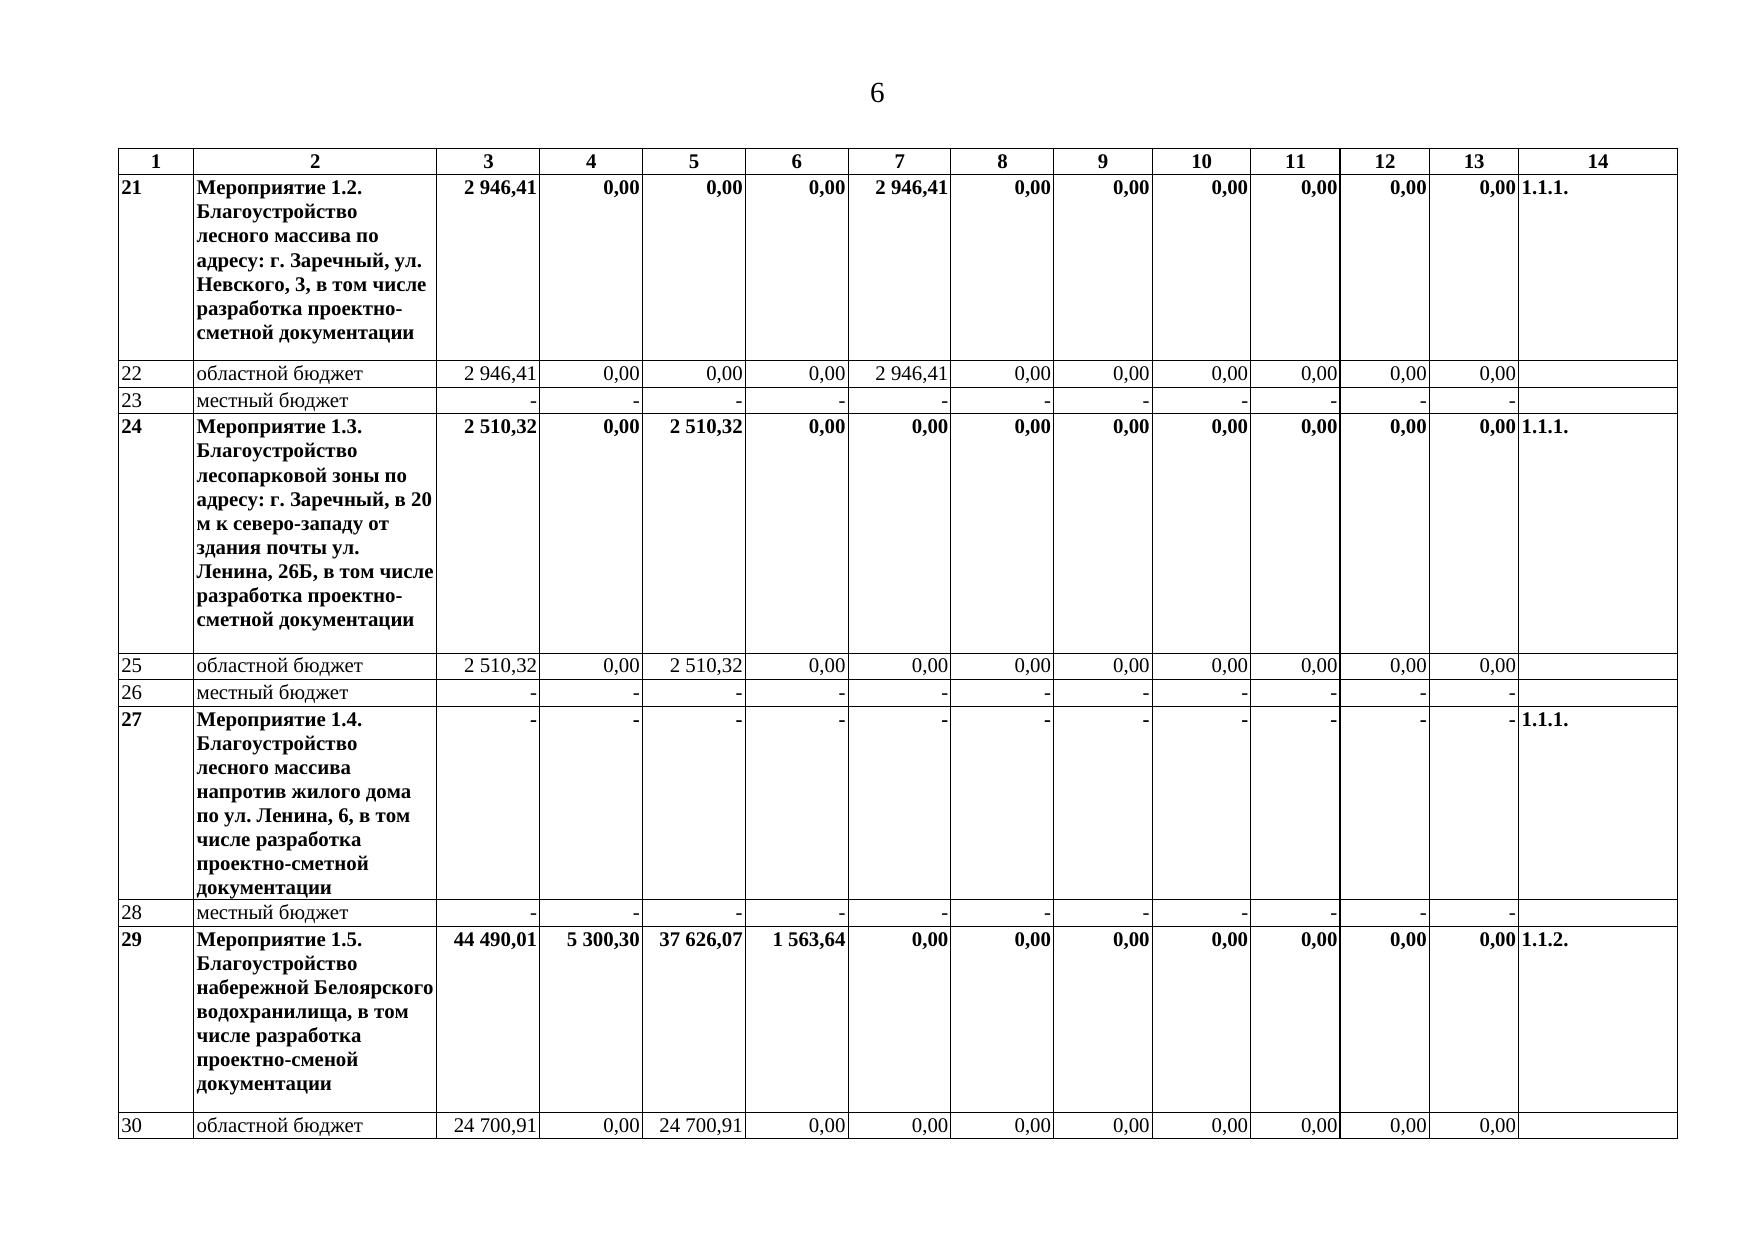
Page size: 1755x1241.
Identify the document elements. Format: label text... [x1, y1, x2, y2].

table_cell - [540, 707, 642, 899]
table_cell 1.1.1. [1519, 414, 1677, 652]
table_cell 0,00 [1054, 414, 1152, 652]
table_cell 0,00 [1153, 654, 1250, 679]
table_cell 22 [119, 361, 193, 387]
table_header 9 [1054, 149, 1152, 174]
table_cell 21 [119, 175, 193, 360]
table_cell - [1430, 388, 1518, 413]
table_cell - [1153, 388, 1250, 413]
table_cell [1519, 680, 1677, 706]
table_cell - [849, 900, 950, 926]
table_cell 2 510,32 [643, 414, 745, 652]
table_header 12 [1341, 149, 1429, 174]
table_cell - [1341, 680, 1429, 706]
table_cell 0,00 [643, 361, 745, 387]
table_cell областной бюджет [194, 1113, 436, 1138]
table_cell 1.1.1. [1519, 175, 1677, 360]
table_header 1 [119, 149, 193, 174]
table_cell 0,00 [540, 175, 642, 360]
table_cell - [1153, 900, 1250, 926]
table_cell - [1430, 707, 1518, 899]
table_cell 26 [119, 680, 193, 706]
table_cell 0,00 [849, 927, 950, 1112]
table_cell 0,00 [1341, 414, 1429, 652]
table_cell местный бюджет [194, 680, 436, 706]
table_cell 0,00 [643, 175, 745, 360]
table_cell 0,00 [951, 1113, 1053, 1138]
table_cell [1519, 361, 1677, 387]
table_cell 0,00 [1153, 414, 1250, 652]
table_cell - [849, 388, 950, 413]
table_cell 0,00 [1153, 175, 1250, 360]
table_cell 0,00 [1251, 927, 1339, 1112]
table_cell 28 [119, 900, 193, 926]
table_cell - [1251, 900, 1339, 926]
table_cell - [437, 900, 539, 926]
table_cell - [1153, 680, 1250, 706]
table_cell 25 [119, 654, 193, 679]
table_cell - [951, 900, 1053, 926]
table_cell 0,00 [849, 654, 950, 679]
table_cell 30 [119, 1113, 193, 1138]
table_cell 0,00 [849, 414, 950, 652]
table_cell - [1054, 680, 1152, 706]
table_cell 0,00 [1430, 654, 1518, 679]
table_cell 2 510,32 [437, 414, 539, 652]
table_cell 0,00 [1054, 927, 1152, 1112]
table_cell 0,00 [1430, 927, 1518, 1112]
table_cell 37 626,07 [643, 927, 745, 1112]
table_header 6 [746, 149, 848, 174]
table_cell - [1430, 900, 1518, 926]
table_cell - [1341, 388, 1429, 413]
table_cell - [437, 680, 539, 706]
table_cell Мероприятие 1.4. Благоустройство лесного массива напротив жилого дома по ул. Ленина, 6, в том числе разработка проектно-сметной документации [194, 707, 436, 899]
table_cell 0,00 [849, 1113, 950, 1138]
table_cell 0,00 [1341, 361, 1429, 387]
table_cell [1519, 654, 1677, 679]
table_cell 1.1.2. [1519, 927, 1677, 1112]
table_cell - [643, 680, 745, 706]
table_cell 0,00 [1251, 361, 1339, 387]
table_cell 1 563,64 [746, 927, 848, 1112]
table_cell 0,00 [1430, 175, 1518, 360]
table_header 7 [849, 149, 950, 174]
table_header 3 [437, 149, 539, 174]
table_cell 0,00 [540, 1113, 642, 1138]
table_cell [1519, 388, 1677, 413]
table_cell [1519, 1113, 1677, 1138]
table_cell 27 [119, 707, 193, 899]
table_cell 0,00 [1251, 414, 1339, 652]
table_cell Мероприятие 1.3. Благоустройство лесопарковой зоны по адресу: г. Заречный, в 20 м к северо-западу от здания почты ул. Ленина, 26Б, в том числе разработка проектно-сметной документации [194, 414, 436, 652]
table_cell 0,00 [951, 361, 1053, 387]
table_cell 2 510,32 [643, 654, 745, 679]
table_cell 24 700,91 [643, 1113, 745, 1138]
table_cell Мероприятие 1.2. Благоустройство лесного массива по адресу: г. Заречный, ул. Невского, 3, в том числе разработка проектно-сметной документации [194, 175, 436, 360]
table_cell 0,00 [1054, 361, 1152, 387]
table_cell - [1430, 680, 1518, 706]
table_cell - [1341, 707, 1429, 899]
table_header 10 [1153, 149, 1250, 174]
table_cell 0,00 [1153, 927, 1250, 1112]
table_cell 23 [119, 388, 193, 413]
table_cell 0,00 [1054, 654, 1152, 679]
table_cell - [1153, 707, 1250, 899]
table_cell - [540, 900, 642, 926]
table_cell - [1251, 388, 1339, 413]
table_cell 0,00 [1341, 927, 1429, 1112]
table_cell 2 946,41 [849, 361, 950, 387]
table_cell - [951, 388, 1053, 413]
table_header 4 [540, 149, 642, 174]
table_cell - [540, 680, 642, 706]
table_cell - [951, 707, 1053, 899]
table_cell 0,00 [1153, 1113, 1250, 1138]
table_cell - [643, 707, 745, 899]
table_cell - [746, 680, 848, 706]
table_cell - [951, 680, 1053, 706]
table_cell 0,00 [1054, 1113, 1152, 1138]
table_cell 0,00 [1430, 414, 1518, 652]
table_cell 0,00 [1430, 361, 1518, 387]
table_cell 2 510,32 [437, 654, 539, 679]
table_cell 0,00 [1430, 1113, 1518, 1138]
table_cell - [849, 680, 950, 706]
table_cell местный бюджет [194, 900, 436, 926]
table_cell - [540, 388, 642, 413]
table_cell 0,00 [951, 414, 1053, 652]
table_header 5 [643, 149, 745, 174]
table_cell - [1054, 388, 1152, 413]
table_cell 0,00 [1341, 1113, 1429, 1138]
table_cell 0,00 [746, 654, 848, 679]
table_header 2 [194, 149, 436, 174]
table_cell 0,00 [746, 1113, 848, 1138]
table_cell - [643, 388, 745, 413]
table_cell - [849, 707, 950, 899]
table_cell 0,00 [540, 361, 642, 387]
table_cell - [1054, 707, 1152, 899]
table_cell 0,00 [540, 654, 642, 679]
table_cell 0,00 [746, 414, 848, 652]
table_cell 0,00 [951, 927, 1053, 1112]
table_cell 1.1.1. [1519, 707, 1677, 899]
table_cell - [1251, 707, 1339, 899]
table_cell - [1251, 680, 1339, 706]
table_cell - [437, 388, 539, 413]
table_cell 0,00 [1341, 654, 1429, 679]
table_header 14 [1519, 149, 1677, 174]
table_cell областной бюджет [194, 654, 436, 679]
table_cell - [746, 388, 848, 413]
table_header 8 [951, 149, 1053, 174]
table_cell областной бюджет [194, 361, 436, 387]
table_cell [1519, 900, 1677, 926]
table_cell 0,00 [746, 361, 848, 387]
table_cell 5 300,30 [540, 927, 642, 1112]
table_cell 24 700,91 [437, 1113, 539, 1138]
table_cell 2 946,41 [437, 361, 539, 387]
table_cell 0,00 [1251, 654, 1339, 679]
table_cell - [746, 707, 848, 899]
table_cell 44 490,01 [437, 927, 539, 1112]
table_cell 29 [119, 927, 193, 1112]
table_cell 0,00 [1153, 361, 1250, 387]
table_cell 24 [119, 414, 193, 652]
table_cell 0,00 [1251, 175, 1339, 360]
table_cell - [1054, 900, 1152, 926]
table_header 13 [1430, 149, 1518, 174]
table_cell 0,00 [746, 175, 848, 360]
table_cell 0,00 [951, 654, 1053, 679]
table_cell - [1341, 900, 1429, 926]
table_header 11 [1251, 149, 1339, 174]
table_cell 2 946,41 [849, 175, 950, 360]
table_cell - [643, 900, 745, 926]
table_cell 0,00 [1251, 1113, 1339, 1138]
table_cell местный бюджет [194, 388, 436, 413]
table_cell 0,00 [540, 414, 642, 652]
table_cell 0,00 [951, 175, 1053, 360]
table_cell 0,00 [1341, 175, 1429, 360]
table_cell Мероприятие 1.5. Благоустройство набережной Белоярского водохранилища, в том числе разработка проектно-сменой документации [194, 927, 436, 1112]
table_cell 2 946,41 [437, 175, 539, 360]
table_cell - [437, 707, 539, 899]
table_cell 0,00 [1054, 175, 1152, 360]
table_cell - [746, 900, 848, 926]
